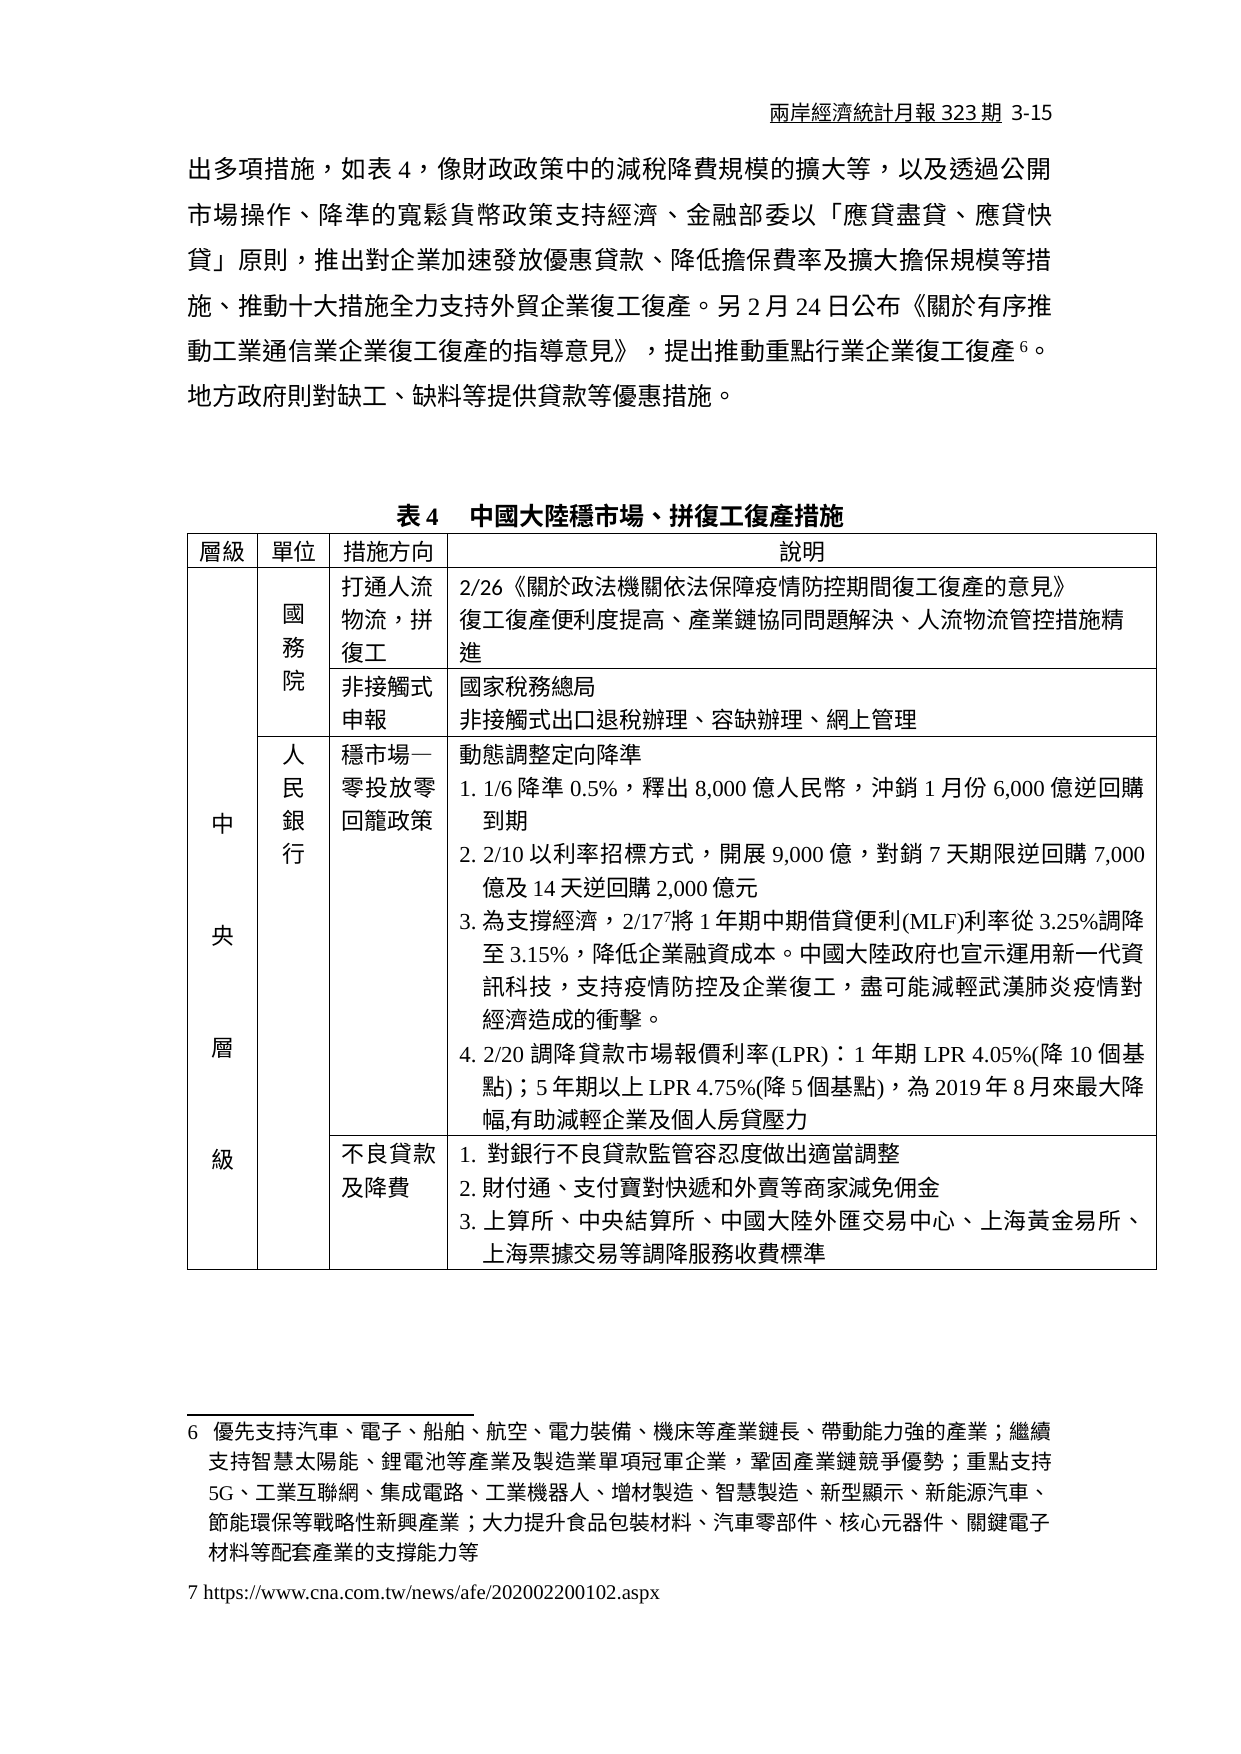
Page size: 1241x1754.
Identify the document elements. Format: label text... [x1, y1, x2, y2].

text 出多項措施，如表4，像財政政策中的減稅降費規模的擴大等，以及透過公開市場操作、降準的寬鬆貨幣政策支持經濟、金融部委以「應貸盡貸、應貸快貸」原則，推出對企業加速發放優惠貸款、降低擔保費率及擴大擔保規模等措施、推動十大措施全力支持外貿企業復工復產。另2月24日公布《關於有序推動工業通信業企業復工復產的指導意見》，提出推動重點行業企業復工復產。地方政府則對缺工、缺料等提供貸款等優惠措施。 [187, 150, 1053, 413]
table_cell 打通人流物流，拼復工 [330, 568, 447, 668]
table_cell 穩市場— 零投放零回籠政策 [330, 737, 447, 1135]
table_cell 非接觸式申報 [330, 669, 447, 736]
table_cell 2/26《關於政法機關依法保障疫情防控期間復工復產的意見》 復工復產便利度提高、產業鏈協同問題解決、人流物流管控措施精進 [448, 568, 1156, 668]
table_cell 不良貸款及降費 [330, 1136, 447, 1269]
table_header 說明 [448, 534, 1156, 567]
table_header 層級 [188, 534, 257, 567]
table_cell 國家稅務總局 非接觸式出口退稅辦理、容缺辦理、網上管理 [448, 669, 1156, 736]
table_cell 中 央 層 級 [188, 568, 257, 1269]
table_header 單位 [258, 534, 329, 567]
table_cell 1. 對銀行不良貸款監管容忍度做出適當調整 2. 財付通、支付寶對快遞和外賣等商家減免佣金 3. 上算所、中央結算所、中國大陸外匯交易中心、上海黃金易所、上海票據交易等調降服務收費標準 [448, 1136, 1156, 1269]
text 優先支持汽車、電子、船舶、航空、電力裝備、機床等產業鏈長、帶動能力強的產業；繼續支持智慧太陽能、鋰電池等產業及製造業單項冠軍企業，鞏固產業鏈競爭優勢；重點支持5G、工業互聯網、集成電路、工業機器人、增材製造、智慧製造、新型顯示、新能源汽車、節能環保等戰略性新興產業；大力提升食品包裝材料、汽車零部件、核心元器件、關鍵電子材料等配套產業的支撐能力等 [187, 1415, 1053, 1566]
text 表4 中國大陸穩市場、拼復工復產措施 [187, 497, 1053, 533]
table_cell 國 務 院 [258, 568, 329, 736]
table_cell 動態調整定向降準 1. 1/6降準0.5%，釋出8,000億人民幣，沖銷1月份6,000億逆回購到期 2. 2/10以利率招標方式，開展9,000億，對銷7天期限逆回購7,000億及14天逆回購2,000億元 3. 為支撐經濟，2/17將1年期中期借貸便利(MLF)利率從3.25%調降至3.15%，降低企業融資成本。中國大陸政府也宣示運用新一代資訊科技，支持疫情防控及企業復工，盡可能減輕武漢肺炎疫情對經濟造成的衝擊。 4. 2/20調降貸款市場報價利率(LPR)：1年期LPR 4.05%(降10個基點)；5年期以上LPR 4.75%(降5個基點)，為2019年8月來最大降幅,有助減輕企業及個人房貸壓力 [448, 737, 1156, 1135]
table_cell 人 民 銀 行 [258, 737, 329, 1269]
table_header 措施方向 [330, 534, 447, 567]
